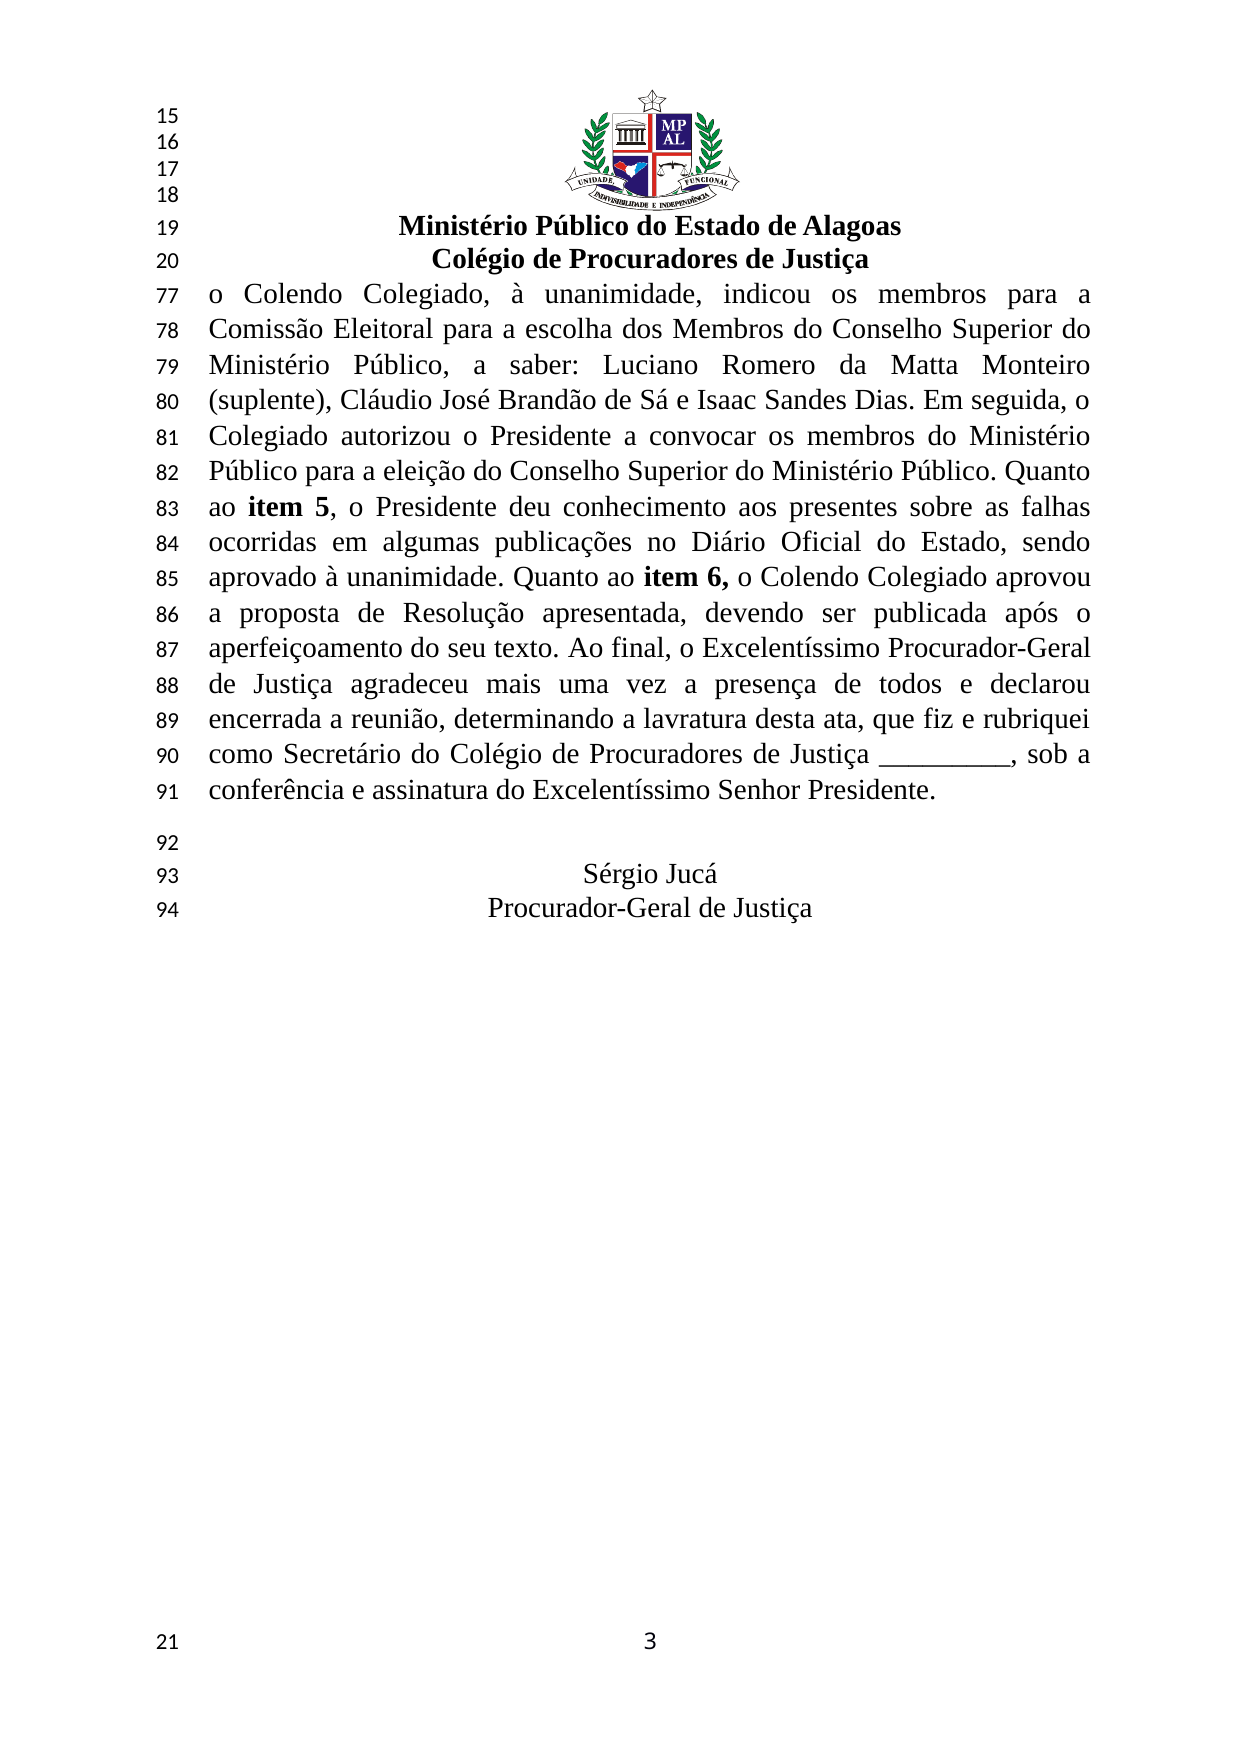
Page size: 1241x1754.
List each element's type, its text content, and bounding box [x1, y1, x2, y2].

text o Colendo Colegiado, à unanimidade, indicou os membros para a Comissão Eleitoral para a escolha dos Membros do Conselho Superior do Ministério Público, a saber: Luciano Romero da Matta Monteiro (suplente), Cláudio José Brandão de Sá e Isaac Sandes Dias. Em seguida, o Colegiado autorizou o Presidente a convocar os membros do Ministério Público para a eleição do Conselho Superior do Ministério Público. Quanto ao item 5, o Presidente deu conhecimento aos presentes sobre as falhas ocorridas em algumas publicações no Diário Oficial do Estado, sendo aprovado à unanimidade. Quanto ao item 6, o Colendo Colegiado aprovou a proposta de Resolução apresentada, devendo ser publicada após o aperfeiçoamento do seu texto. Ao final, o Excelentíssimo Procurador-Geral de Justiça agradeceu mais uma vez a presença de todos e declarou encerrada a reunião, determinando a lavratura desta ata, que fiz e rubriquei como Secretário do Colégio de Procuradores de Justiça _________, sob a conferência e assinatura do Excelentíssimo Senhor Presidente. [208, 275, 1092, 806]
text Procurador-Geral de Justiça [208, 890, 1092, 924]
text Sérgio Jucá [208, 857, 1092, 890]
